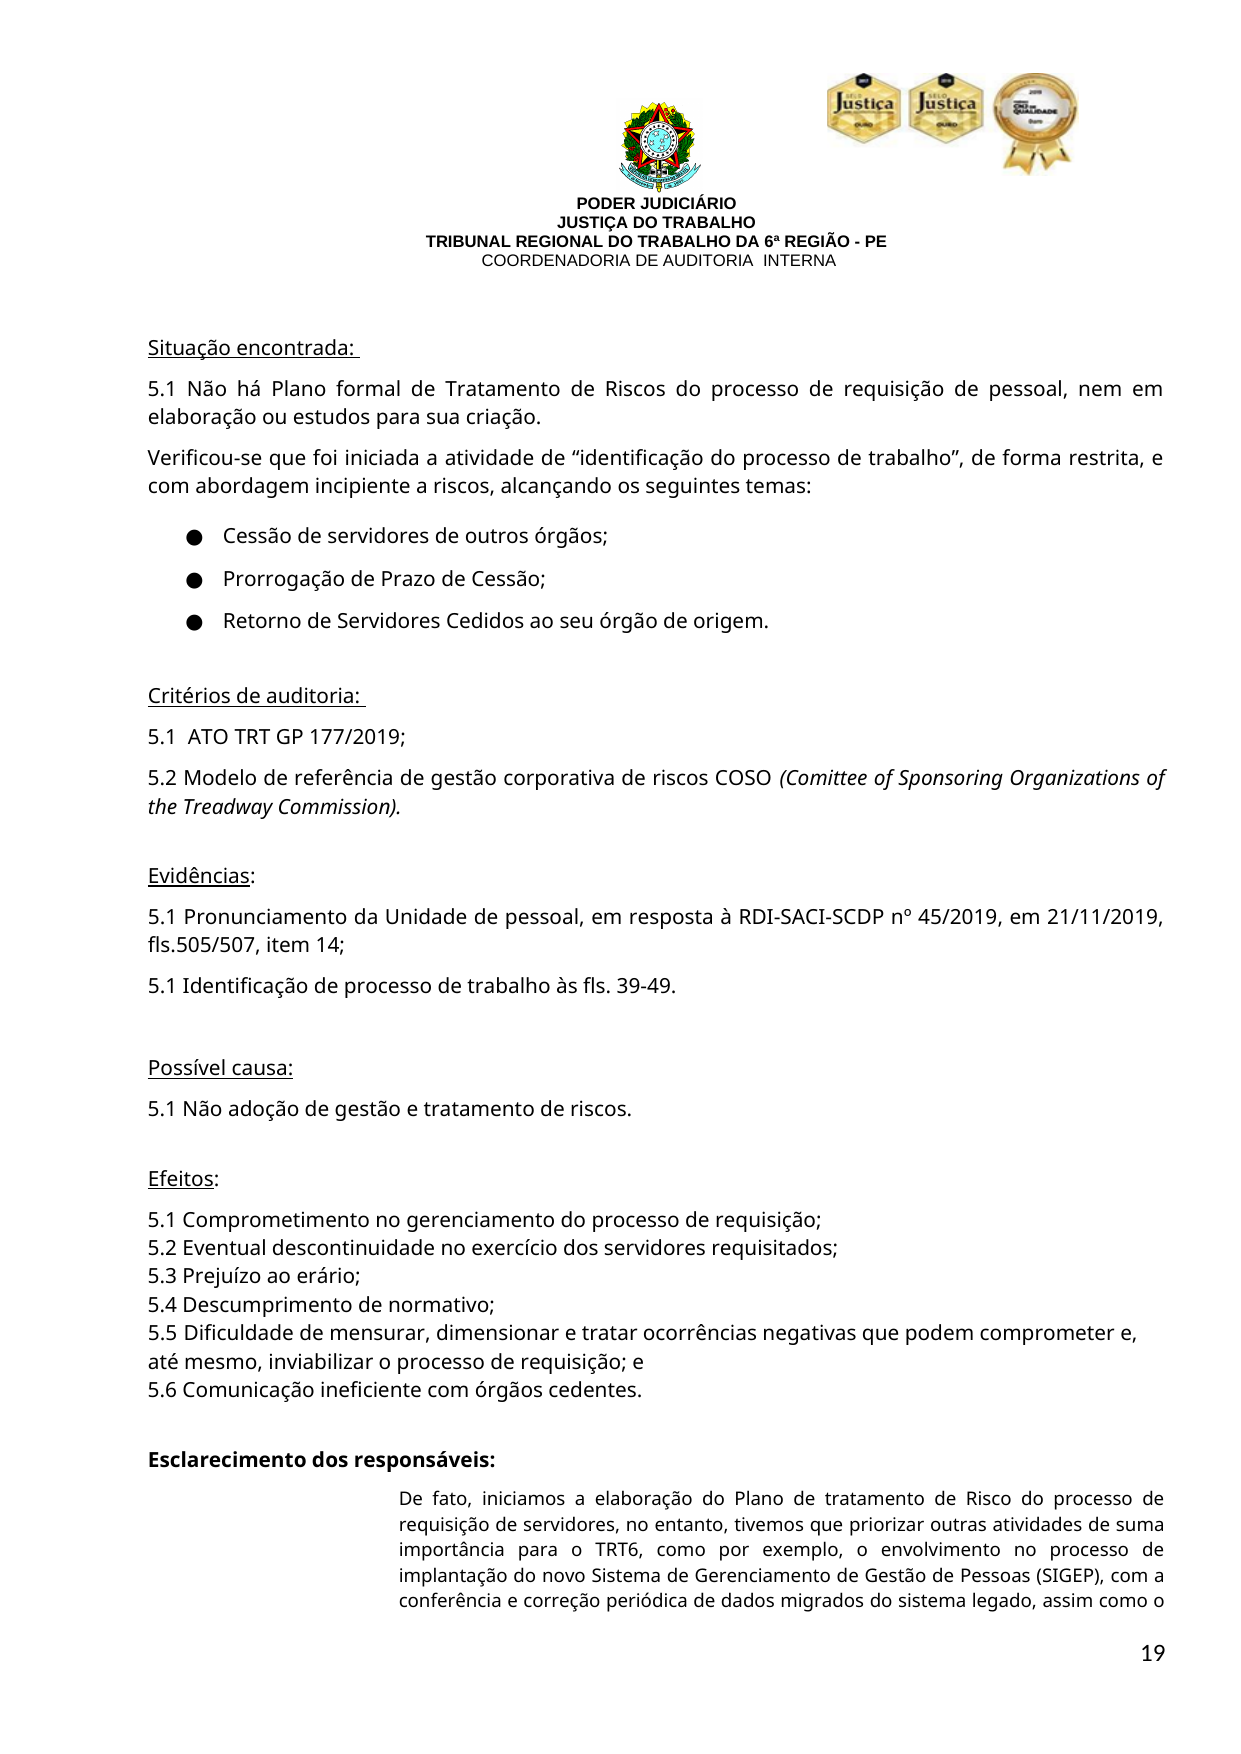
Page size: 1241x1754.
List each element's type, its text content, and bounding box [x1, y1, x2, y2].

text Verificou-se que foi iniciada a atividade de “identificação do processo de trabalho”, de forma restrita, e com abordagem incipiente a riscos, alcançando os seguintes temas: [147, 443, 1165, 500]
text 5.2 Eventual descontinuidade no exercício dos servidores requisitados; [147, 1233, 1165, 1262]
text 5.2 Modelo de referência de gestão corporativa de riscos COSO (Comittee of Sponsoring Organizations of the Treadway Commission). [147, 763, 1165, 820]
text De fato, iniciamos a elaboração do Plano de tratamento de Risco do processo de requisição de servidores, no entanto, tivemos que priorizar outras atividades de suma importância para o TRT6, como por exemplo, o envolvimento no processo de implantação do novo Sistema de Gerenciamento de Gestão de Pessoas (SIGEP), com a conferência e correção periódica de dados migrados do sistema legado, assim como o [398, 1486, 1165, 1613]
text 5.1 Comprometimento no gerenciamento do processo de requisição; [147, 1205, 1165, 1233]
text Esclarecimento dos responsáveis: [148, 1445, 1165, 1473]
picture [827, 73, 1079, 176]
list Cessão de servidores de outros órgãos; [185, 512, 1165, 555]
text 5.1 ATO TRT GP 177/2019; [147, 722, 1165, 751]
text Possível causa: [148, 1053, 1165, 1082]
text 5.1 Pronunciamento da Unidade de pessoal, em resposta à RDI-SACI-SCDP nº 45/2019, em 21/11/2019, fls.505/507, item 14; [148, 902, 1165, 959]
text Critérios de auditoria: [148, 682, 1165, 710]
text 5.1 Identificação de processo de trabalho às fls. 39-49. [148, 972, 1165, 1000]
list Prorrogação de Prazo de Cessão; [185, 555, 1165, 598]
list Retorno de Servidores Cedidos ao seu órgão de origem. [185, 598, 1165, 641]
text 5.4 Descumprimento de normativo; [147, 1290, 1165, 1318]
picture [616, 98, 703, 194]
text 5.6 Comunicação ineficiente com órgãos cedentes. [147, 1375, 1165, 1404]
text 5.3 Prejuízo ao erário; [147, 1262, 1165, 1290]
text 5.1 Não há Plano formal de Tratamento de Riscos do processo de requisição de pessoal, nem em elaboração ou estudos para sua criação. [147, 374, 1165, 431]
text Situação encontrada: [148, 333, 1165, 361]
text 5.5 Dificuldade de mensurar, dimensionar e tratar ocorrências negativas que podem comprometer e, até mesmo, inviabilizar o processo de requisição; e [148, 1318, 1165, 1375]
text Evidências: [148, 861, 1165, 890]
text Efeitos: [148, 1164, 1165, 1192]
text 5.1 Não adoção de gestão e tratamento de riscos. [147, 1094, 1165, 1123]
